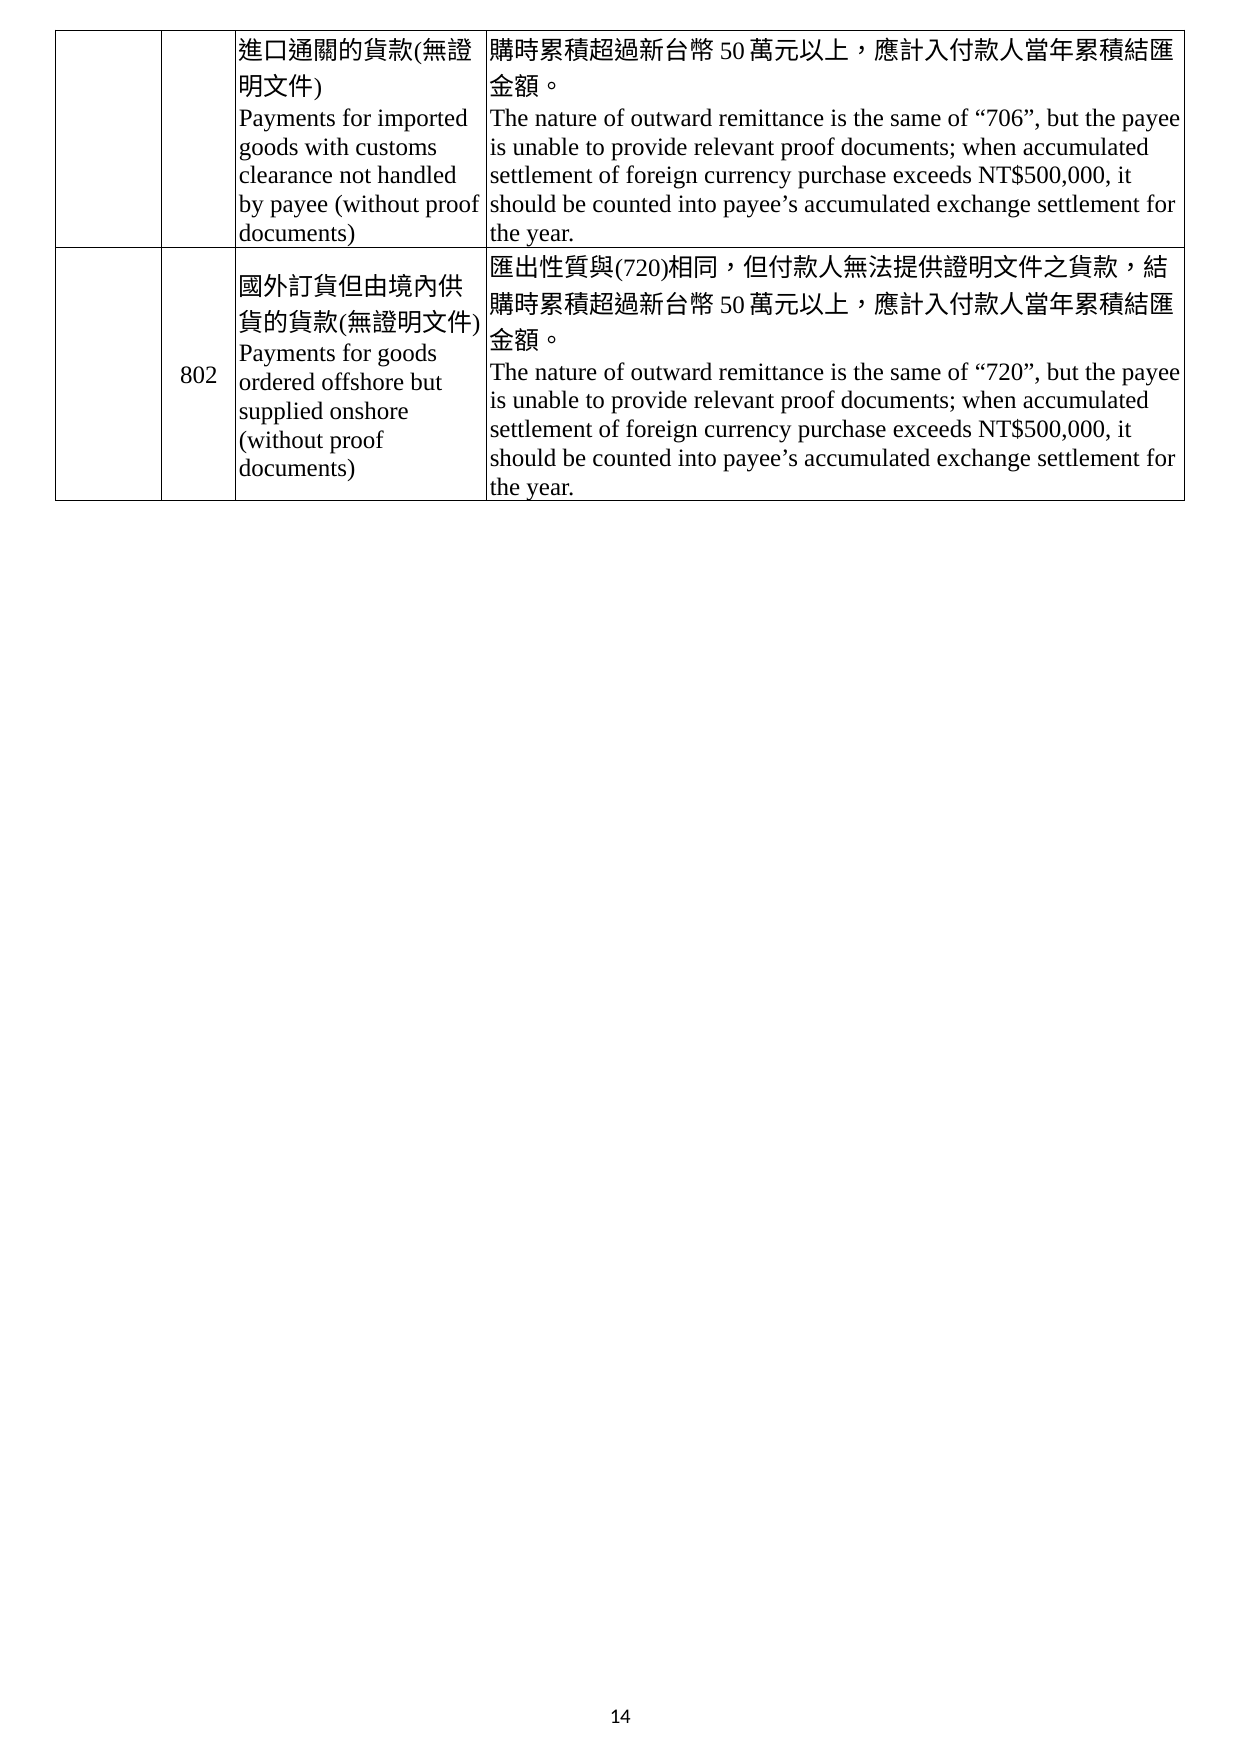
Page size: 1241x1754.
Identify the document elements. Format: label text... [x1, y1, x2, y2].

table_cell 國外訂貨但由境內供貨的貨款(無證明文件) Payments for goods ordered offshore but supplied onshore (without proof documents) [236, 248, 486, 500]
table_cell 進口通關的貨款(無證明文件) Payments for imported goods with customs clearance not handled by payee (without proof documents) [236, 31, 486, 247]
table_cell 802 [162, 248, 235, 500]
table_cell [162, 31, 235, 247]
table_cell 購時累積超過新台幣50萬元以上，應計入付款人當年累積結匯金額。 The nature of outward remittance is the same of “706”, but the payee is unable to provide relevant proof documents; when accumulated settlement of foreign currency purchase exceeds NT$500,000, it should be counted into payee’s accumulated exchange settlement for the year. [487, 31, 1184, 247]
table_cell 匯出性質與(720)相同，但付款人無法提供證明文件之貨款，結購時累積超過新台幣50萬元以上，應計入付款人當年累積結匯金額。 The nature of outward remittance is the same of “720”, but the payee is unable to provide relevant proof documents; when accumulated settlement of foreign currency purchase exceeds NT$500,000, it should be counted into payee’s accumulated exchange settlement for the year. [487, 248, 1184, 500]
table_cell [56, 31, 161, 247]
table_cell [56, 248, 161, 500]
